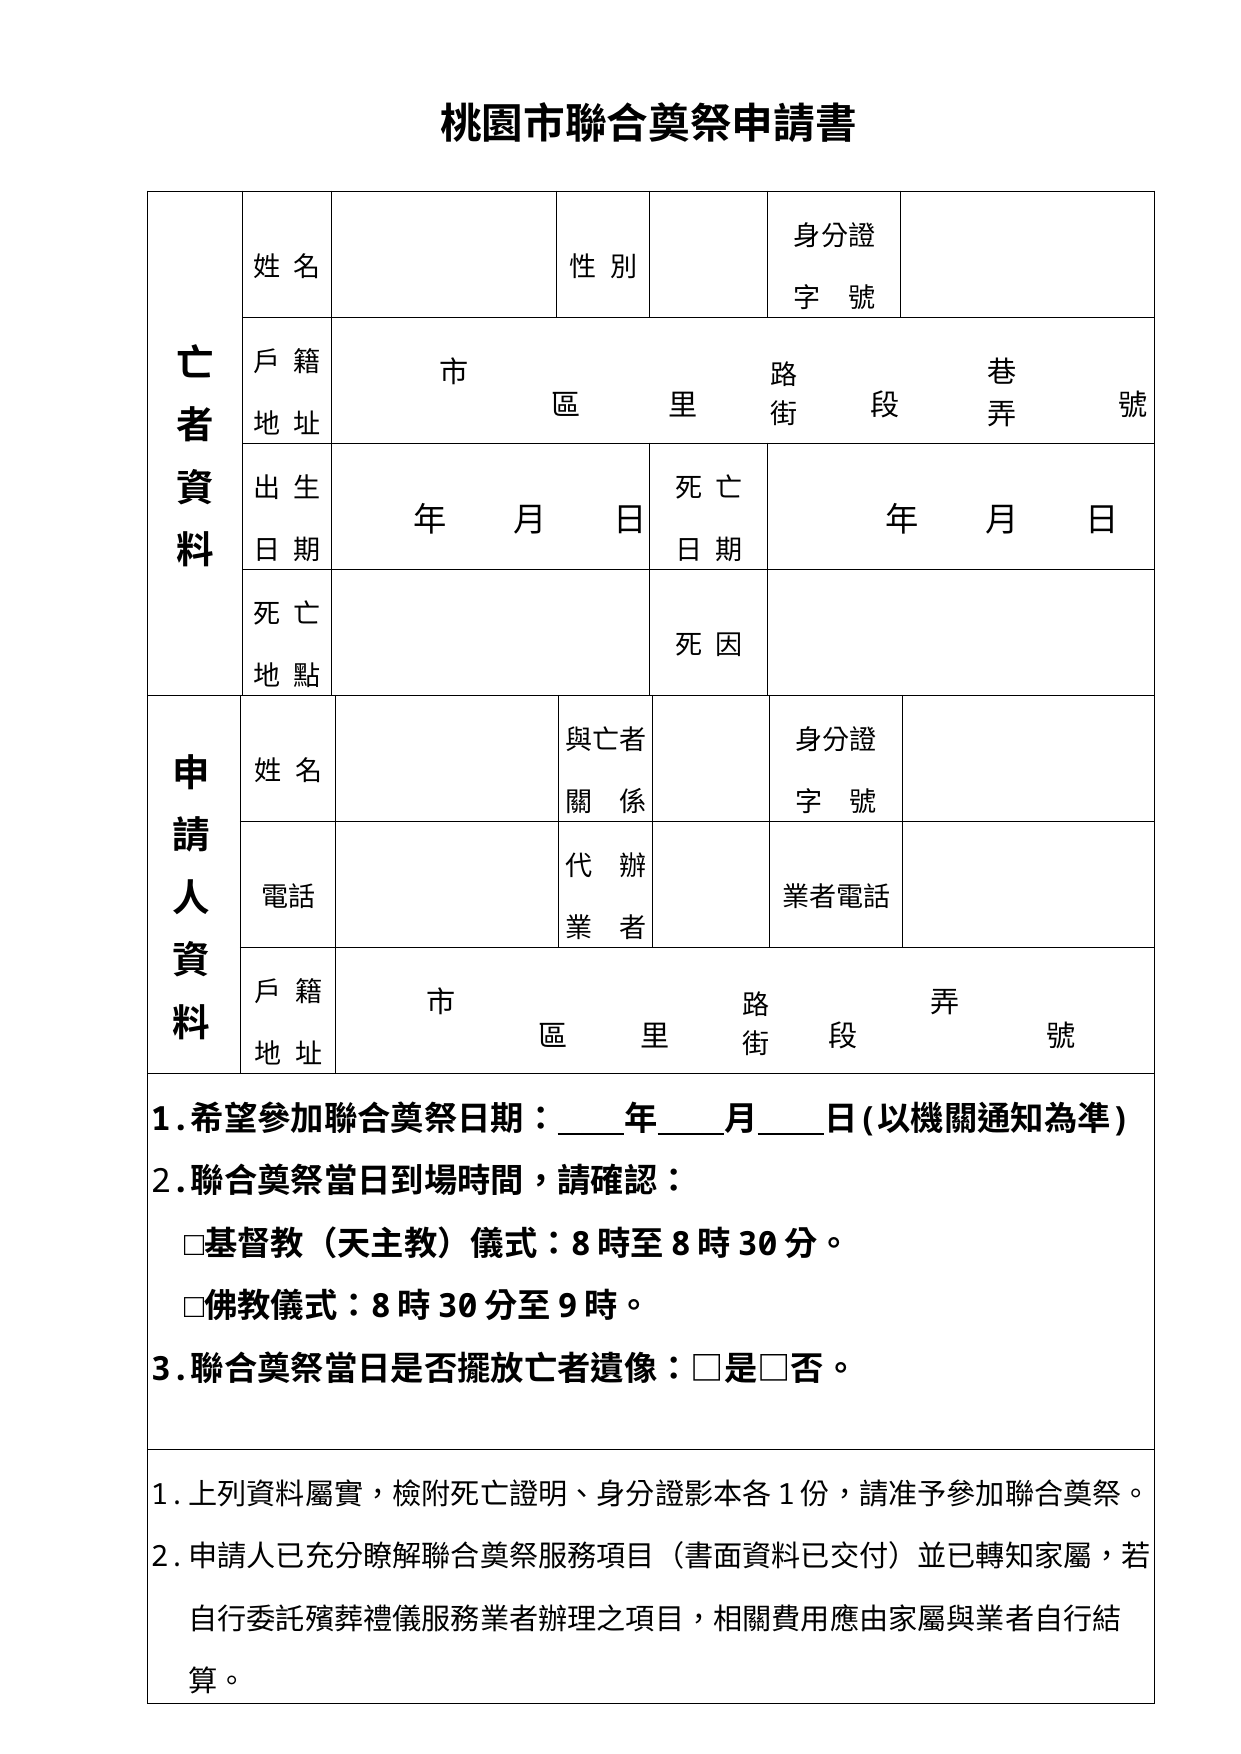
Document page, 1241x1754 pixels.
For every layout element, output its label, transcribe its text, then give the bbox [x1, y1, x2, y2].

table_header 身分證 字 號 [770, 696, 902, 821]
table_header 性 別 [557, 192, 649, 317]
table_cell 年 月 日 [768, 444, 1154, 569]
table_cell 市 區 里 路街 段 弄 號 [336, 948, 1154, 1073]
table_header [653, 696, 769, 821]
table_cell 死 亡 日 期 [650, 444, 767, 569]
table_cell 戶 籍地 址 [243, 318, 331, 443]
table_header 姓 名 [243, 192, 331, 317]
table_header [901, 192, 1154, 317]
table_header 亡者資料 [148, 192, 242, 695]
table_cell 上列資料屬實，檢附死亡證明、身分證影本各1份，請准予參加聯合奠祭。 申請人已充分瞭解聯合奠祭服務項目（書面資料已交付）並已轉知家屬，若自行委託殯葬禮儀服務業者辦理之項目，相關費用應由家屬與業者自行結算。 聯合奠祭日期及火化時間，一經確認後不得更改。 此致 桃園市政府殯葬管理所 申 請 人(或受託人)： 簽名或蓋章 申請日期： 年 月 日 [148, 1450, 1154, 1703]
table_cell 出 生 日 期 [243, 444, 331, 569]
table_cell 電話 [241, 822, 335, 947]
table_cell 1.希望參加聯合奠祭日期： 年 月 日(以機關通知為凖) 2.聯合奠祭當日到場時間，請確認： □基督教（天主教）儀式：8時至8時30分。 □佛教儀式：8時30分至9時。 3.聯合奠祭當日是否擺放亡者遺像：□是□否。 [148, 1074, 1154, 1449]
table_header [336, 696, 558, 821]
table_cell 代 辦 業 者 [559, 822, 652, 947]
table_header 申請人資料 [148, 696, 240, 1073]
table_cell 死 因 [650, 570, 767, 695]
table_header 姓 名 [241, 696, 335, 821]
table_cell 業者電話 [770, 822, 902, 947]
table_header [903, 696, 1154, 821]
table_cell [903, 822, 1154, 947]
table_cell [332, 570, 649, 695]
table_cell [336, 822, 558, 947]
table_cell [768, 570, 1154, 695]
table_cell 市 區 里 路街 段 巷弄 號 [332, 318, 1154, 443]
table_header [332, 192, 556, 317]
text 桃園市聯合奠祭申請書 [148, 79, 1137, 142]
table_cell 年 月 日 [332, 444, 649, 569]
table_header 身分證 字 號 [768, 192, 900, 317]
table_header 與亡者 關 係 [559, 696, 652, 821]
table_cell 戶 籍 地 址 [241, 948, 335, 1073]
table_cell 死 亡 地 點 [243, 570, 331, 695]
table_cell [653, 822, 769, 947]
table_header [650, 192, 767, 317]
